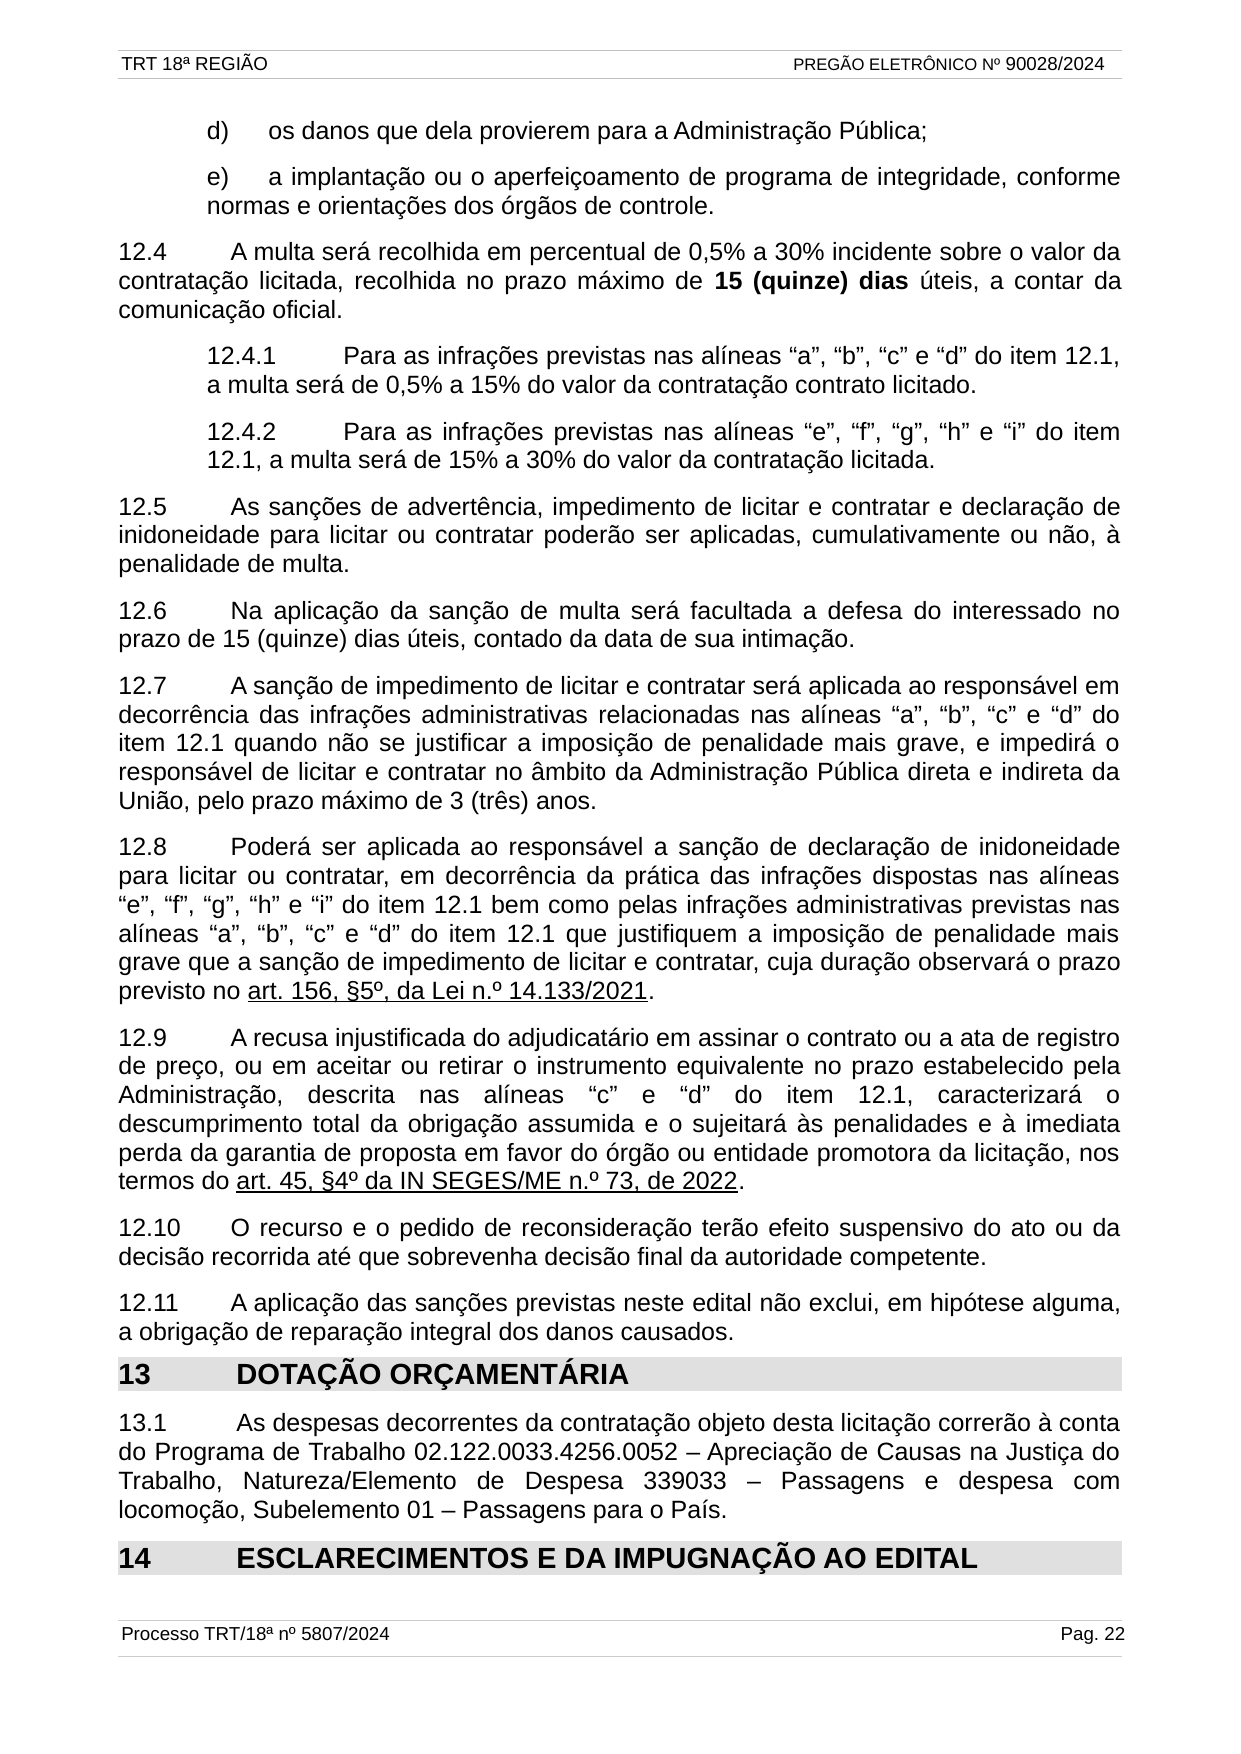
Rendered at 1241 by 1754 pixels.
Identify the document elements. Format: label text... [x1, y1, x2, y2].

text 12.4.1 Para as infrações previstas nas alíneas “a”, “b”, “c” e “d” do item 12.1, a multa será de 0,5% a 15% do valor da contratação contrato licitado. [207, 341, 1122, 399]
text 12.11 A aplicação das sanções previstas neste edital não exclui, em hipótese alguma, a obrigação de reparação integral dos danos causados. [118, 1288, 1122, 1345]
text 12.4.2 Para as infrações previstas nas alíneas “e”, “f”, “g”, “h” e “i” do item 12.1, a multa será de 15% a 30% do valor da contratação licitada. [207, 416, 1122, 474]
text 13 DOTAÇÃO ORÇAMENTÁRIA [118, 1357, 1122, 1391]
text 12.8 Poderá ser aplicada ao responsável a sanção de declaração de inidoneidade para licitar ou contratar, em decorrência da prática das infrações dispostas nas alíneas “e”, “f”, “g”, “h” e “i” do item 12.1 bem como pelas infrações administrativas previstas nas alíneas “a”, “b”, “c” e “d” do item 12.1 que justifiquem a imposição de penalidade mais grave que a sanção de impedimento de licitar e contratar, cuja duração observará o prazo previsto no art. 156, §5º, da Lei n.º 14.133/2021. [118, 832, 1122, 1005]
text 12.9 A recusa injustificada do adjudicatário em assinar o contrato ou a ata de registro de preço, ou em aceitar ou retirar o instrumento equivalente no prazo estabelecido pela Administração, descrita nas alíneas “c” e “d” do item 12.1, caracterizará o descumprimento total da obrigação assumida e o sujeitará às penalidades e à imediata perda da garantia de proposta em favor do órgão ou entidade promotora da licitação, nos termos do art. 45, §4º da IN SEGES/ME n.º 73, de 2022. [118, 1022, 1122, 1195]
text 12.10 O recurso e o pedido de reconsideração terão efeito suspensivo do ato ou da decisão recorrida até que sobrevenha decisão final da autoridade competente. [118, 1213, 1122, 1270]
text 12.6 Na aplicação da sanção de multa será facultada a defesa do interessado no prazo de 15 (quinze) dias úteis, contado da data de sua intimação. [118, 596, 1122, 653]
text 14 ESCLARECIMENTOS E DA IMPUGNAÇÃO AO EDITAL [118, 1541, 1122, 1575]
text 13.1 As despesas decorrentes da contratação objeto desta licitação correrão à conta do Programa de Trabalho 02.122.0033.4256.0052 – Apreciação de Causas na Justiça do Trabalho, Natureza/Elemento de Despesa 339033 – Passagens e despesa com locomoção, Subelemento 01 – Passagens para o País. [118, 1408, 1122, 1523]
text 12.7 A sanção de impedimento de licitar e contratar será aplicada ao responsável em decorrência das infrações administrativas relacionadas nas alíneas “a”, “b”, “c” e “d” do item 12.1 quando não se justificar a imposição de penalidade mais grave, e impedirá o responsável de licitar e contratar no âmbito da Administração Pública direta e indireta da União, pelo prazo máximo de 3 (três) anos. [118, 671, 1122, 814]
text 12.5 As sanções de advertência, impedimento de licitar e contratar e declaração de inidoneidade para licitar ou contratar poderão ser aplicadas, cumulativamente ou não, à penalidade de multa. [118, 492, 1122, 578]
text e) a implantação ou o aperfeiçoamento de programa de integridade, conforme normas e orientações dos órgãos de controle. [207, 162, 1122, 219]
text 12.4 A multa será recolhida em percentual de 0,5% a 30% incidente sobre o valor da contratação licitada, recolhida no prazo máximo de 15 (quinze) dias úteis, a contar da comunicação oficial. [118, 237, 1122, 323]
text d) os danos que dela provierem para a Administração Pública; [207, 116, 1122, 144]
